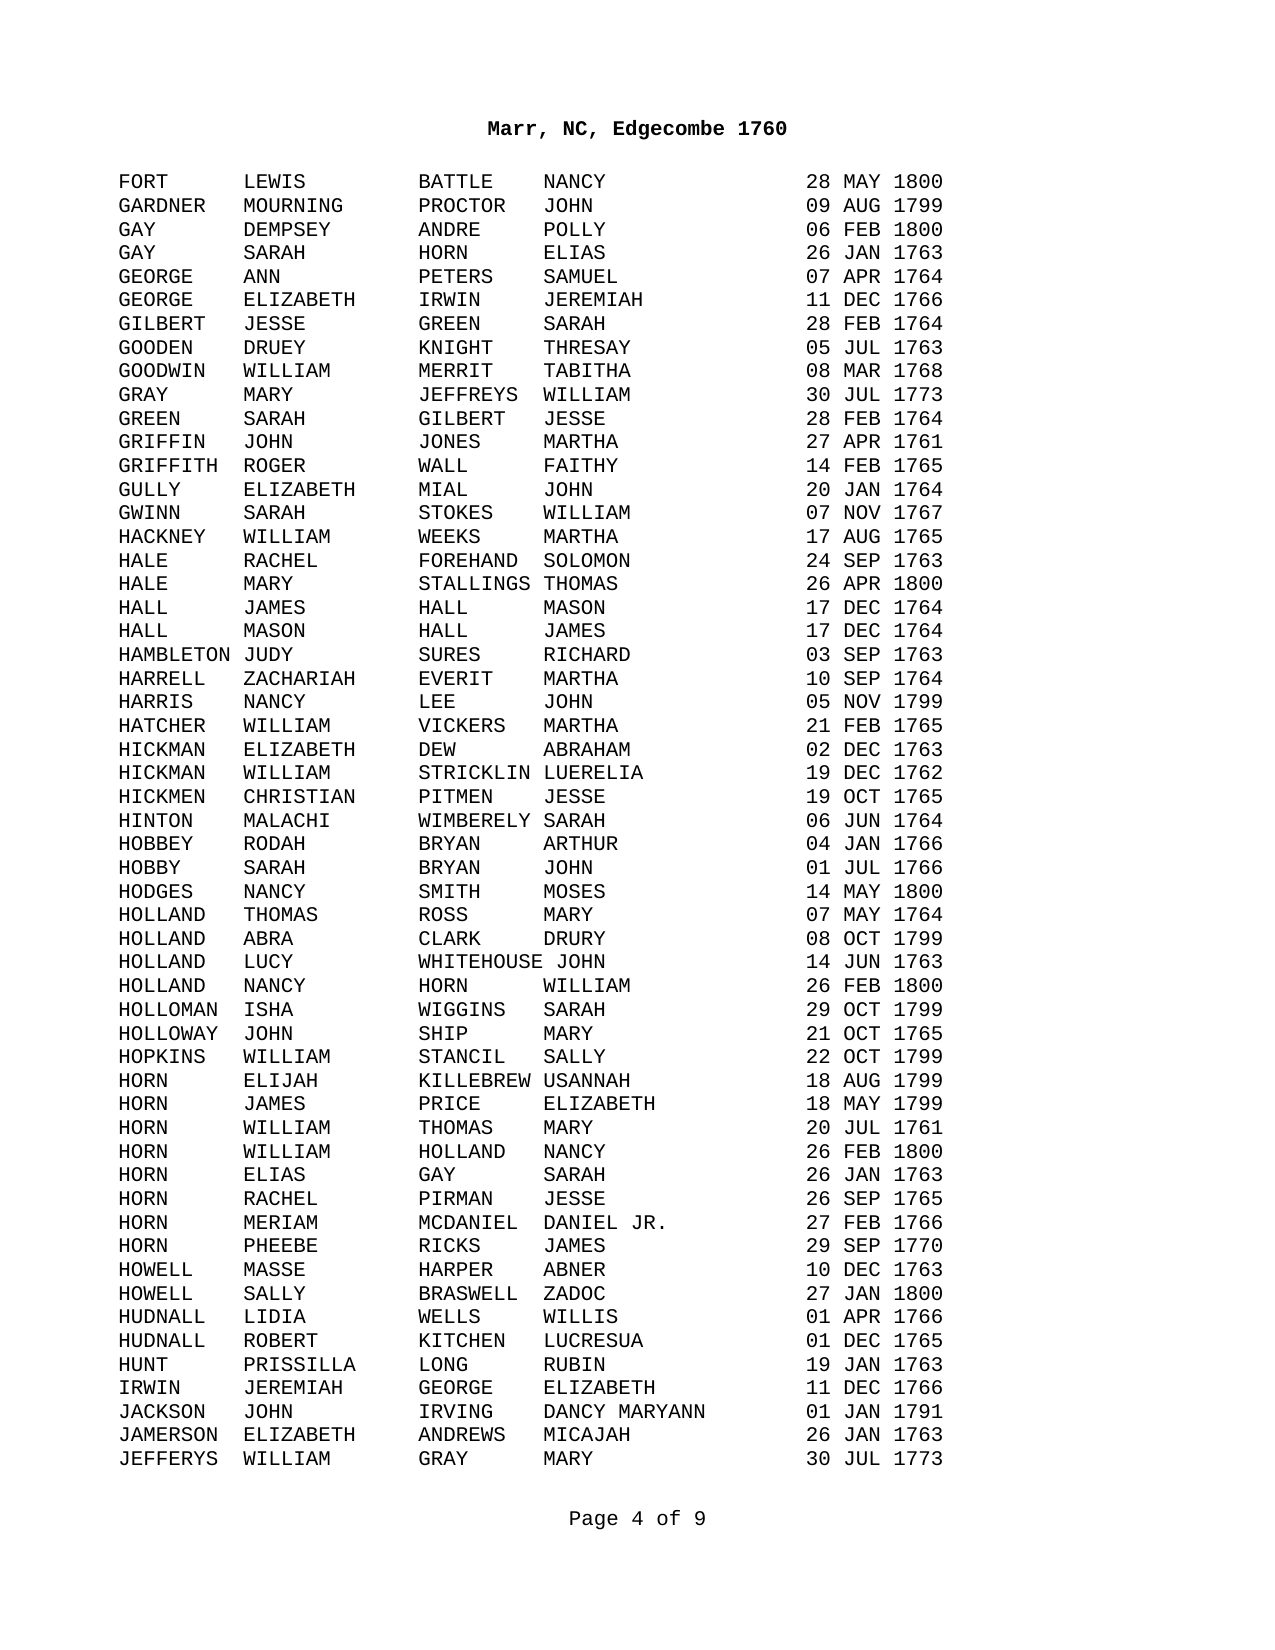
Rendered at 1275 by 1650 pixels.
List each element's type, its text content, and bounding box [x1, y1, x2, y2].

text HOBBEY RODAH BRYAN ARTHUR 04 JAN 1766 [118, 833, 1157, 857]
text GAY SARAH HORN ELIAS 26 JAN 1763 [118, 242, 1157, 266]
text HINTON MALACHI WIMBERELY SARAH 06 JUN 1764 [118, 810, 1157, 833]
text HUDNALL LIDIA WELLS WILLIS 01 APR 1766 [118, 1306, 1157, 1330]
text HORN MERIAM MCDANIEL DANIEL JR. 27 FEB 1766 [118, 1212, 1157, 1235]
text HACKNEY WILLIAM WEEKS MARTHA 17 AUG 1765 [118, 526, 1157, 549]
text JACKSON JOHN IRVING DANCY MARYANN 01 JAN 1791 [118, 1401, 1157, 1424]
text HOWELL MASSE HARPER ABNER 10 DEC 1763 [118, 1259, 1157, 1283]
text JEFFERYS WILLIAM GRAY MARY 30 JUL 1773 [118, 1448, 1157, 1472]
text GILBERT JESSE GREEN SARAH 28 FEB 1764 [118, 313, 1157, 337]
text JAMERSON ELIZABETH ANDREWS MICAJAH 26 JAN 1763 [118, 1424, 1157, 1448]
text GAY DEMPSEY ANDRE POLLY 06 FEB 1800 [118, 218, 1157, 242]
text HATCHER WILLIAM VICKERS MARTHA 21 FEB 1765 [118, 715, 1157, 739]
text HORN JAMES PRICE ELIZABETH 18 MAY 1799 [118, 1093, 1157, 1117]
text GARDNER MOURNING PROCTOR JOHN 09 AUG 1799 [118, 195, 1157, 218]
text HOLLOWAY JOHN SHIP MARY 21 OCT 1765 [118, 1022, 1157, 1046]
text HALL MASON HALL JAMES 17 DEC 1764 [118, 621, 1157, 644]
text GWINN SARAH STOKES WILLIAM 07 NOV 1767 [118, 502, 1157, 526]
text HICKMEN CHRISTIAN PITMEN JESSE 19 OCT 1765 [118, 786, 1157, 810]
text HOLLAND LUCY WHITEHOUSE JOHN 14 JUN 1763 [118, 952, 1157, 975]
text GRAY MARY JEFFREYS WILLIAM 30 JUL 1773 [118, 384, 1157, 408]
text HORN WILLIAM HOLLAND NANCY 26 FEB 1800 [118, 1141, 1157, 1164]
text HUNT PRISSILLA LONG RUBIN 19 JAN 1763 [118, 1353, 1157, 1377]
text HOPKINS WILLIAM STANCIL SALLY 22 OCT 1799 [118, 1046, 1157, 1070]
text HICKMAN ELIZABETH DEW ABRAHAM 02 DEC 1763 [118, 739, 1157, 762]
text HORN ELIAS GAY SARAH 26 JAN 1763 [118, 1164, 1157, 1188]
text FORT LEWIS BATTLE NANCY 28 MAY 1800 [118, 171, 1157, 195]
text HORN ELIJAH KILLEBREW USANNAH 18 AUG 1799 [118, 1070, 1157, 1093]
text GRIFFIN JOHN JONES MARTHA 27 APR 1761 [118, 431, 1157, 455]
text GULLY ELIZABETH MIAL JOHN 20 JAN 1764 [118, 479, 1157, 502]
text HOLLAND ABRA CLARK DRURY 08 OCT 1799 [118, 928, 1157, 952]
text GREEN SARAH GILBERT JESSE 28 FEB 1764 [118, 408, 1157, 431]
text HORN WILLIAM THOMAS MARY 20 JUL 1761 [118, 1117, 1157, 1141]
text HALE RACHEL FOREHAND SOLOMON 24 SEP 1763 [118, 549, 1157, 573]
text HARRELL ZACHARIAH EVERIT MARTHA 10 SEP 1764 [118, 668, 1157, 691]
text HORN RACHEL PIRMAN JESSE 26 SEP 1765 [118, 1188, 1157, 1212]
text HOLLAND NANCY HORN WILLIAM 26 FEB 1800 [118, 975, 1157, 999]
text HOWELL SALLY BRASWELL ZADOC 27 JAN 1800 [118, 1283, 1157, 1306]
text HICKMAN WILLIAM STRICKLIN LUERELIA 19 DEC 1762 [118, 762, 1157, 786]
text IRWIN JEREMIAH GEORGE ELIZABETH 11 DEC 1766 [118, 1377, 1157, 1401]
text HORN PHEEBE RICKS JAMES 29 SEP 1770 [118, 1235, 1157, 1259]
text HUDNALL ROBERT KITCHEN LUCRESUA 01 DEC 1765 [118, 1330, 1157, 1353]
text HALL JAMES HALL MASON 17 DEC 1764 [118, 597, 1157, 621]
text GEORGE ELIZABETH IRWIN JEREMIAH 11 DEC 1766 [118, 289, 1157, 313]
text GOODWIN WILLIAM MERRIT TABITHA 08 MAR 1768 [118, 360, 1157, 384]
text HALE MARY STALLINGS THOMAS 26 APR 1800 [118, 573, 1157, 597]
text GEORGE ANN PETERS SAMUEL 07 APR 1764 [118, 266, 1157, 289]
text HOBBY SARAH BRYAN JOHN 01 JUL 1766 [118, 857, 1157, 881]
text GRIFFITH ROGER WALL FAITHY 14 FEB 1765 [118, 455, 1157, 479]
text HARRIS NANCY LEE JOHN 05 NOV 1799 [118, 691, 1157, 715]
text GOODEN DRUEY KNIGHT THRESAY 05 JUL 1763 [118, 337, 1157, 360]
text HODGES NANCY SMITH MOSES 14 MAY 1800 [118, 881, 1157, 904]
text HOLLAND THOMAS ROSS MARY 07 MAY 1764 [118, 904, 1157, 928]
text HOLLOMAN ISHA WIGGINS SARAH 29 OCT 1799 [118, 999, 1157, 1022]
text HAMBLETON JUDY SURES RICHARD 03 SEP 1763 [118, 644, 1157, 668]
